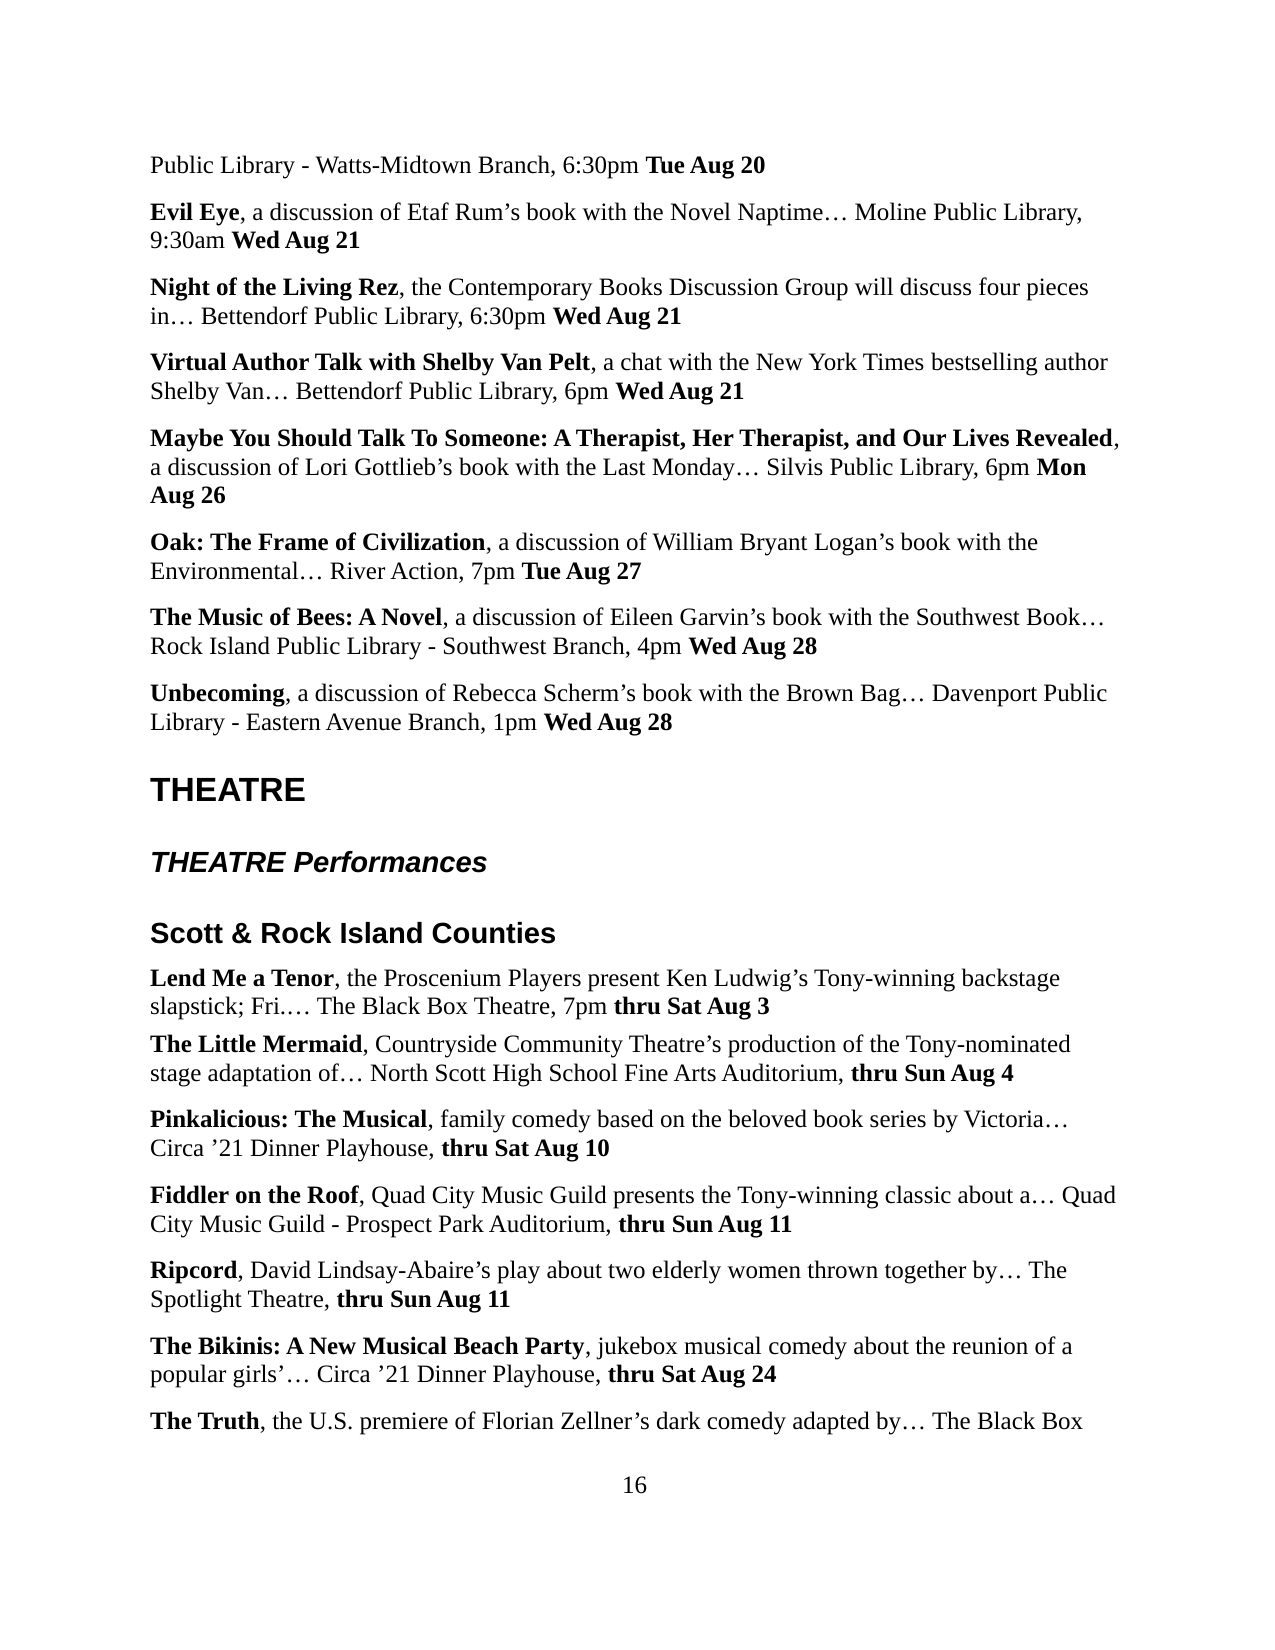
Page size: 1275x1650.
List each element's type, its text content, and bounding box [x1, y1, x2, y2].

subtitle Scott & Rock Island Counties [150, 917, 1125, 950]
text Lend Me a Tenor, the Proscenium Players present Ken Ludwig’s Tony-winning backstage slapstick; Fri.… The Black Box Theatre, 7pm thru Sat Aug 3 [150, 963, 1125, 1020]
text Evil Eye, a discussion of Etaf Rum’s book with the Novel Naptime… Moline Public Library, 9:30am Wed Aug 21 [150, 197, 1125, 254]
text Night of the Living Rez, the Contemporary Books Discussion Group will discuss four pieces in… Bettendorf Public Library, 6:30pm Wed Aug 21 [150, 272, 1125, 329]
text Maybe You Should Talk To Someone: A Therapist, Her Therapist, and Our Lives Revealed, a discussion of Lori Gottlieb’s book with the Last Monday… Silvis Public Library, 6pm Mon Aug 26 [150, 423, 1125, 509]
subtitle THEATRE [150, 769, 1125, 808]
text The Truth, the U.S. premiere of Florian Zellner’s dark comedy adapted by… The Black Box [150, 1406, 1125, 1435]
text Unbecoming, a discussion of Rebecca Scherm’s book with the Brown Bag… Davenport Public Library - Eastern Avenue Branch, 1pm Wed Aug 28 [150, 678, 1125, 735]
text Fiddler on the Roof, Quad City Music Guild presents the Tony-winning classic about a… Quad City Music Guild - Prospect Park Auditorium, thru Sun Aug 11 [150, 1180, 1125, 1237]
text Public Library - Watts-Midtown Branch, 6:30pm Tue Aug 20 [150, 150, 1125, 179]
text Ripcord, David Lindsay-Abaire’s play about two elderly women thrown together by… The Spotlight Theatre, thru Sun Aug 11 [150, 1255, 1125, 1313]
text Pinkalicious: The Musical, family comedy based on the beloved book series by Victoria… Circa ’21 Dinner Playhouse, thru Sat Aug 10 [150, 1104, 1125, 1162]
text The Bikinis: A New Musical Beach Party, jukebox musical comedy about the reunion of a popular girls’… Circa ’21 Dinner Playhouse, thru Sat Aug 24 [150, 1331, 1125, 1388]
text The Little Mermaid, Countryside Community Theatre’s production of the Tony-nominated stage adaptation of… North Scott High School Fine Arts Auditorium, thru Sun Aug 4 [150, 1029, 1125, 1087]
text Virtual Author Talk with Shelby Van Pelt, a chat with the New York Times bestselling author Shelby Van… Bettendorf Public Library, 6pm Wed Aug 21 [150, 347, 1125, 405]
text The Music of Bees: A Novel, a discussion of Eileen Garvin’s book with the Southwest Book… Rock Island Public Library - Southwest Branch, 4pm Wed Aug 28 [150, 602, 1125, 660]
subtitle THEATRE Performances [150, 846, 1125, 879]
text Oak: The Frame of Civilization, a discussion of William Bryant Logan’s book with the Environmental… River Action, 7pm Tue Aug 27 [150, 527, 1125, 584]
